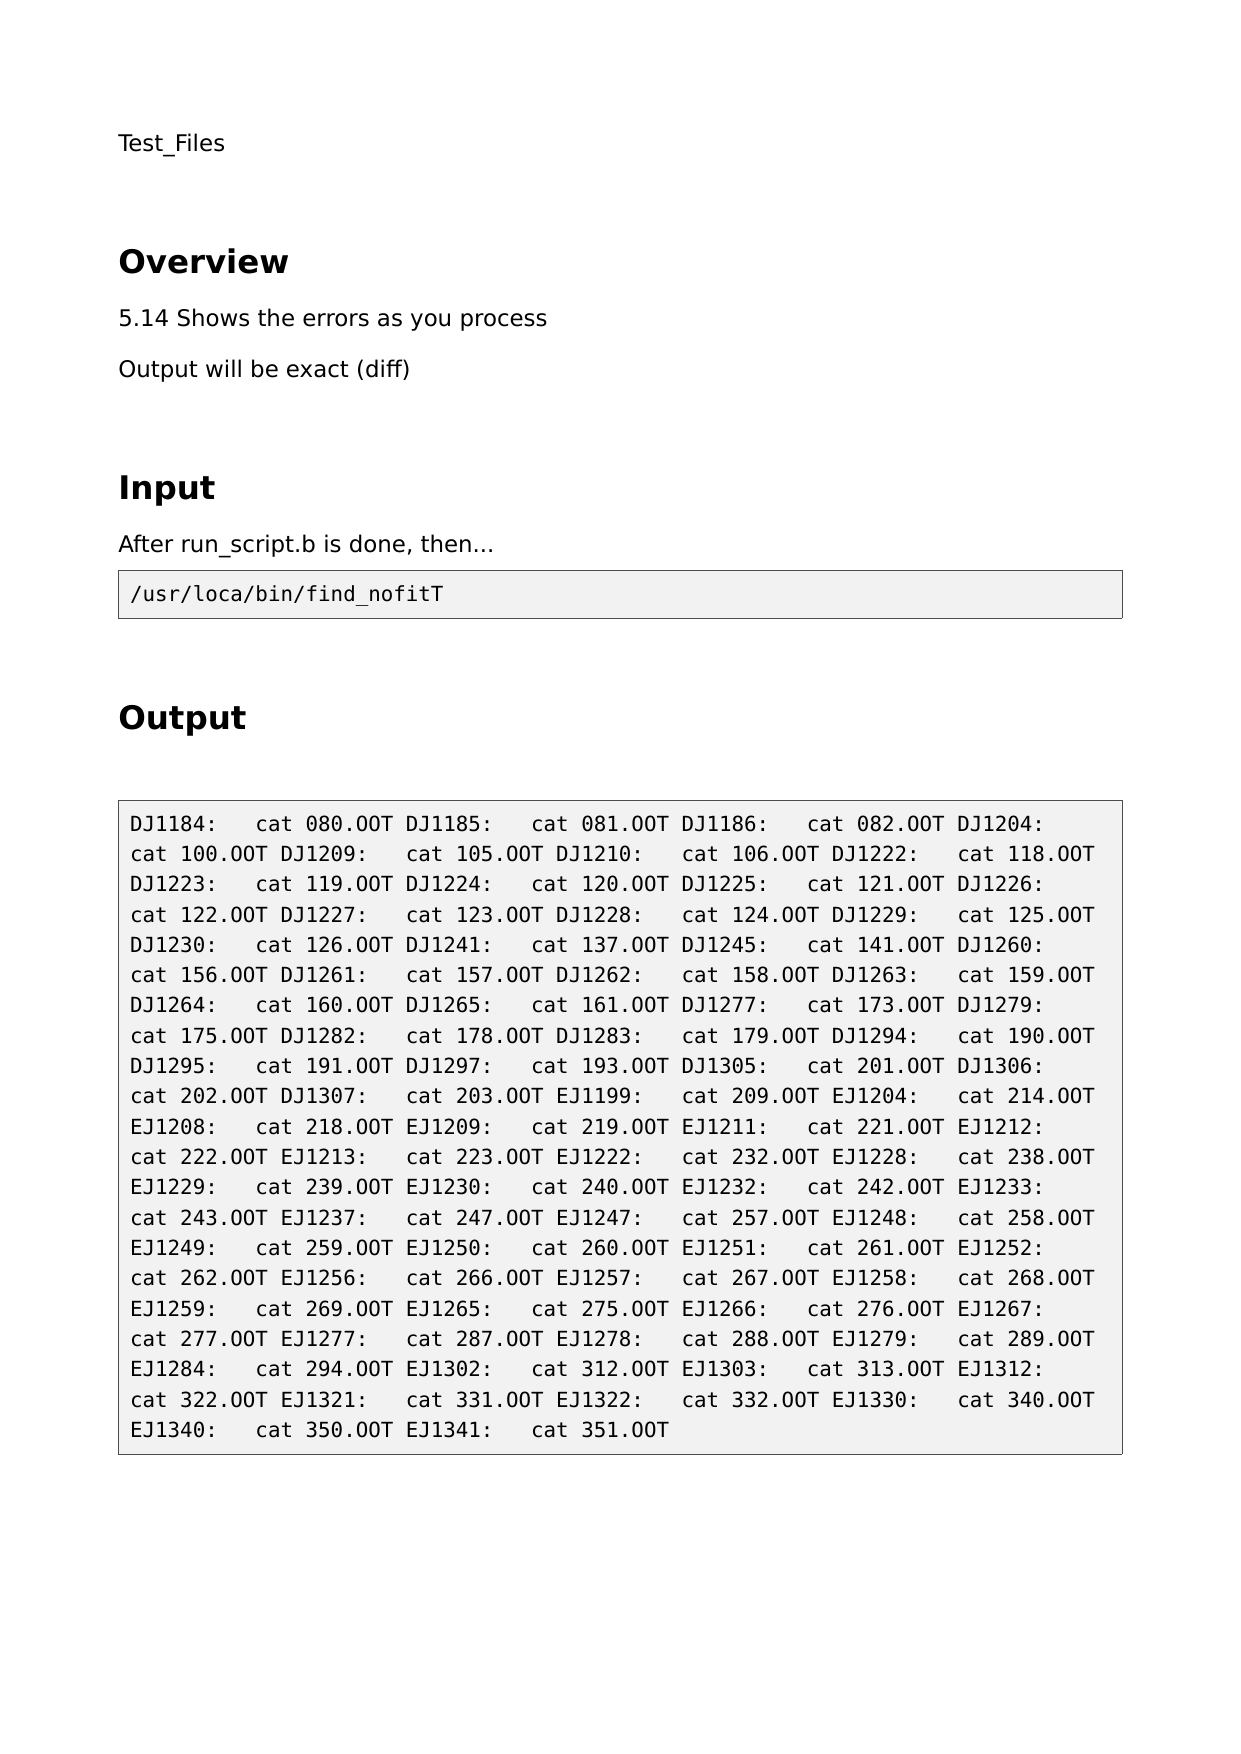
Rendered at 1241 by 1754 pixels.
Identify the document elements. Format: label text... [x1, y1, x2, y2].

text 5.14 Shows the errors as you process [118, 306, 1122, 332]
text DJ1184: cat 080.OOT DJ1185: cat 081.OOT DJ1186: cat 082.OOT DJ1204: cat 100.OOT DJ1209: cat 105.OOT DJ1210: cat 106.OOT DJ1222: cat 118.OOT DJ1223: cat 119.OOT DJ1224: cat 120.OOT DJ1225: cat 121.OOT DJ1226: cat 122.OOT DJ1227: cat 123.OOT DJ1228: cat 124.OOT DJ1229: cat 125.OOT DJ1230: cat 126.OOT DJ1241: cat 137.OOT DJ1245: cat 141.OOT DJ1260: cat 156.OOT DJ1261: cat 157.OOT DJ1262: cat 158.OOT DJ1263: cat 159.OOT DJ1264: cat 160.OOT DJ1265: cat 161.OOT DJ1277: cat 173.OOT DJ1279: cat 175.OOT DJ1282: cat 178.OOT DJ1283: cat 179.OOT DJ1294: cat 190.OOT DJ1295: cat 191.OOT DJ1297: cat 193.OOT DJ1305: cat 201.OOT DJ1306: cat 202.OOT DJ1307: cat 203.OOT EJ1199: cat 209.OOT EJ1204: cat 214.OOT EJ1208: cat 218.OOT EJ1209: cat 219.OOT EJ1211: cat 221.OOT EJ1212: cat 222.OOT EJ1213: cat 223.OOT EJ1222: cat 232.OOT EJ1228: cat 238.OOT EJ1229: cat 239.OOT EJ1230: cat 240.OOT EJ1232: cat 242.OOT EJ1233: cat 243.OOT EJ1237: cat 247.OOT EJ1247: cat 257.OOT EJ1248: cat 258.OOT EJ1249: cat 259.OOT EJ1250: cat 260.OOT EJ1251: cat 261.OOT EJ1252: cat 262.OOT EJ1256: cat 266.OOT EJ1257: cat 267.OOT EJ1258: cat 268.OOT EJ1259: cat 269.OOT EJ1265: cat 275.OOT EJ1266: cat 276.OOT EJ1267: cat 277.OOT EJ1277: cat 287.OOT EJ1278: cat 288.OOT EJ1279: cat 289.OOT EJ1284: cat 294.OOT EJ1302: cat 312.OOT EJ1303: cat 313.OOT EJ1312: cat 322.OOT EJ1321: cat 331.OOT EJ1322: cat 332.OOT EJ1330: cat 340.OOT EJ1340: cat 350.OOT EJ1341: cat 351.OOT [119, 801, 1122, 1454]
text Output will be exact (diff) [118, 356, 1122, 382]
subtitle Output [118, 699, 1122, 737]
text Test_Files [118, 130, 1122, 157]
subtitle Overview [118, 243, 1122, 281]
subtitle Input [118, 469, 1122, 507]
text /usr/loca/bin/find_nofitT [119, 571, 1122, 618]
text After run_script.b is done, then... [118, 532, 1122, 558]
